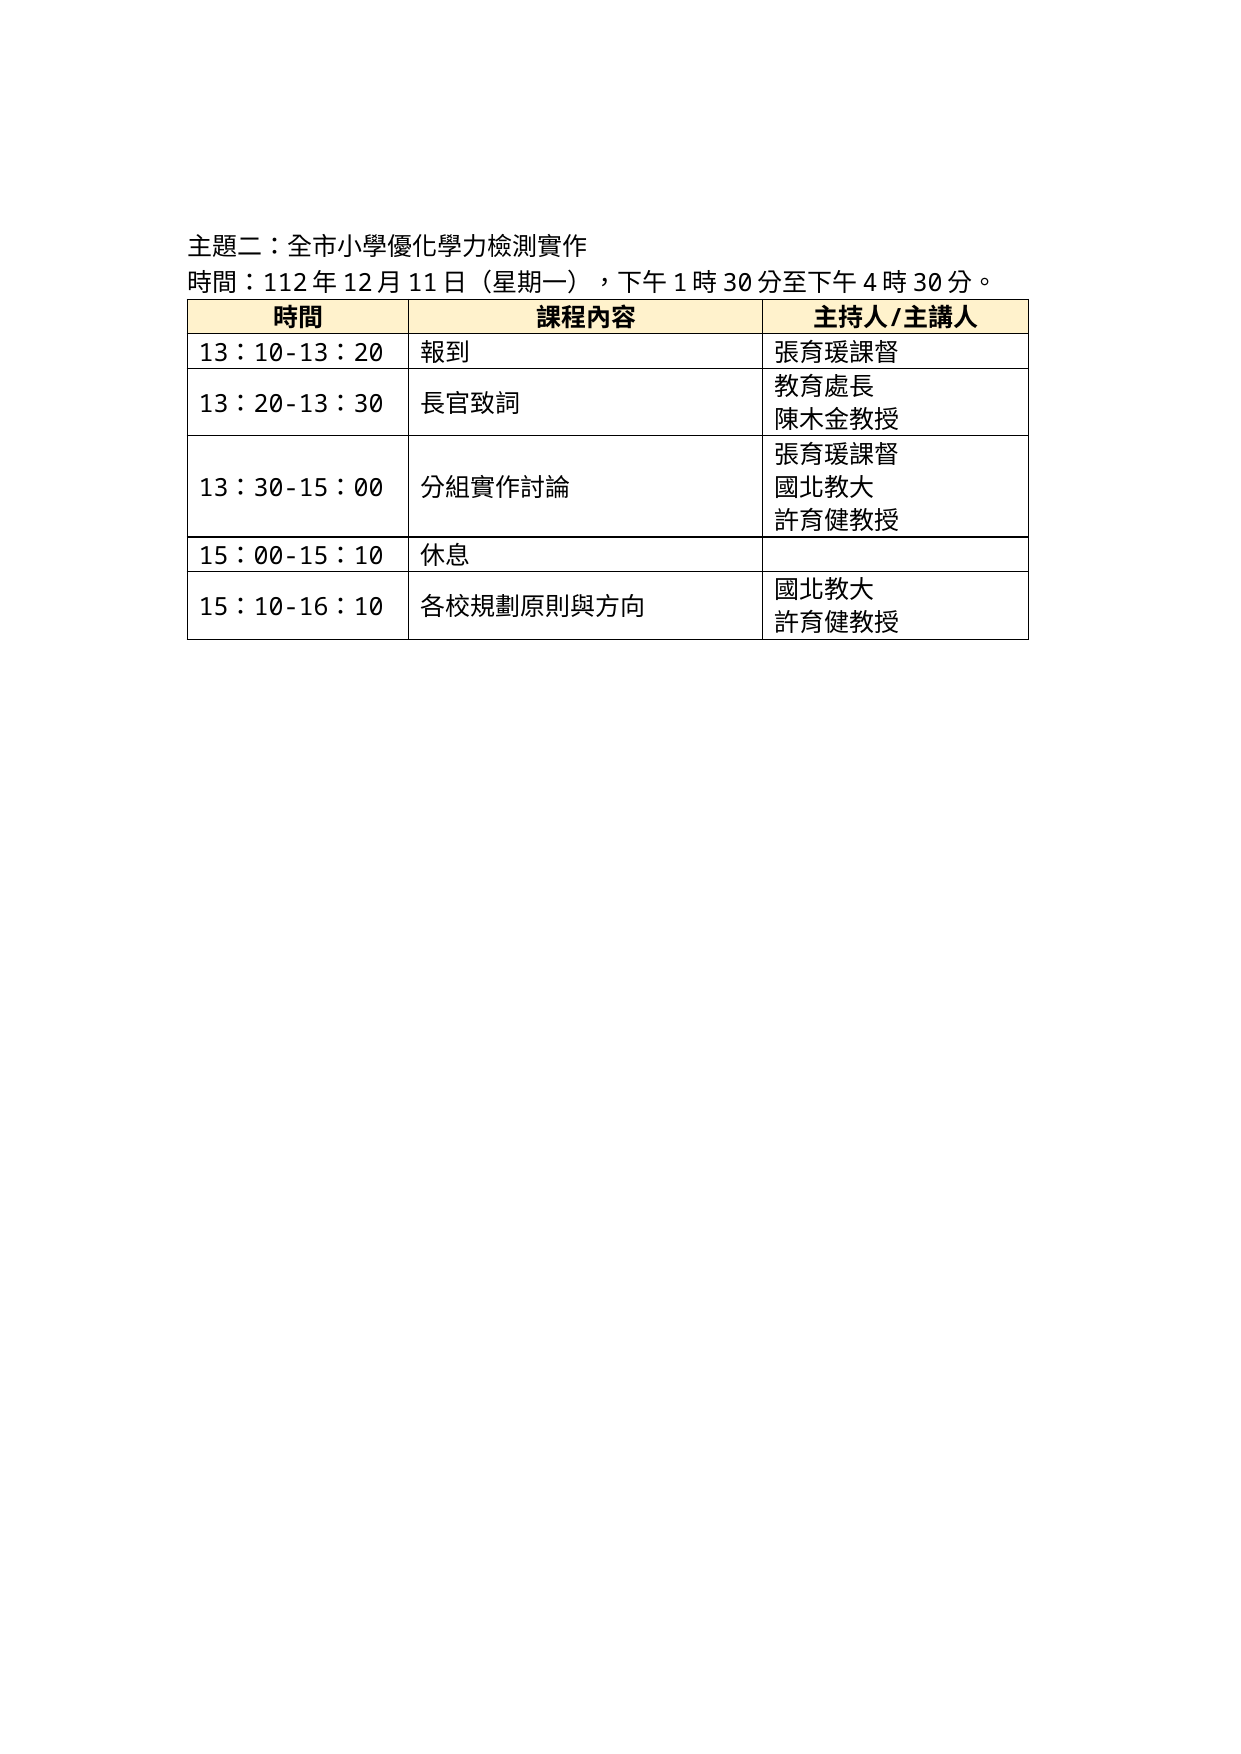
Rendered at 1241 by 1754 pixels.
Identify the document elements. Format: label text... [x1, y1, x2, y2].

table_header 主持人/主講人 [763, 300, 1028, 333]
table_cell 國北教大 許育健教授 [763, 572, 1028, 638]
table_cell 張育瑗課督 國北教大 許育健教授 [763, 436, 1028, 536]
table_cell 13：20-13：30 [188, 369, 408, 435]
table_cell 教育處長 陳木金教授 [763, 369, 1028, 435]
table_cell 分組實作討論 [409, 436, 762, 536]
table_cell 15：00-15：10 [188, 538, 408, 571]
table_cell 15：10-16：10 [188, 572, 408, 638]
text 主題二：全市小學優化學力檢測實作 [187, 226, 1053, 263]
text 時間：112年12月11日（星期一），下午1時30分至下午4時30分。 [187, 263, 1053, 299]
table_header 課程內容 [409, 300, 762, 333]
table_header 時間 [188, 300, 408, 333]
table_cell 各校規劃原則與方向 [409, 572, 762, 638]
table_cell 長官致詞 [409, 369, 762, 435]
table_cell 報到 [409, 334, 762, 368]
table_cell 張育瑗課督 [763, 334, 1028, 368]
table_cell 13：10-13：20 [188, 334, 408, 368]
table_cell 13：30-15：00 [188, 436, 408, 536]
table_cell 休息 [409, 538, 762, 571]
table_cell [763, 538, 1028, 571]
